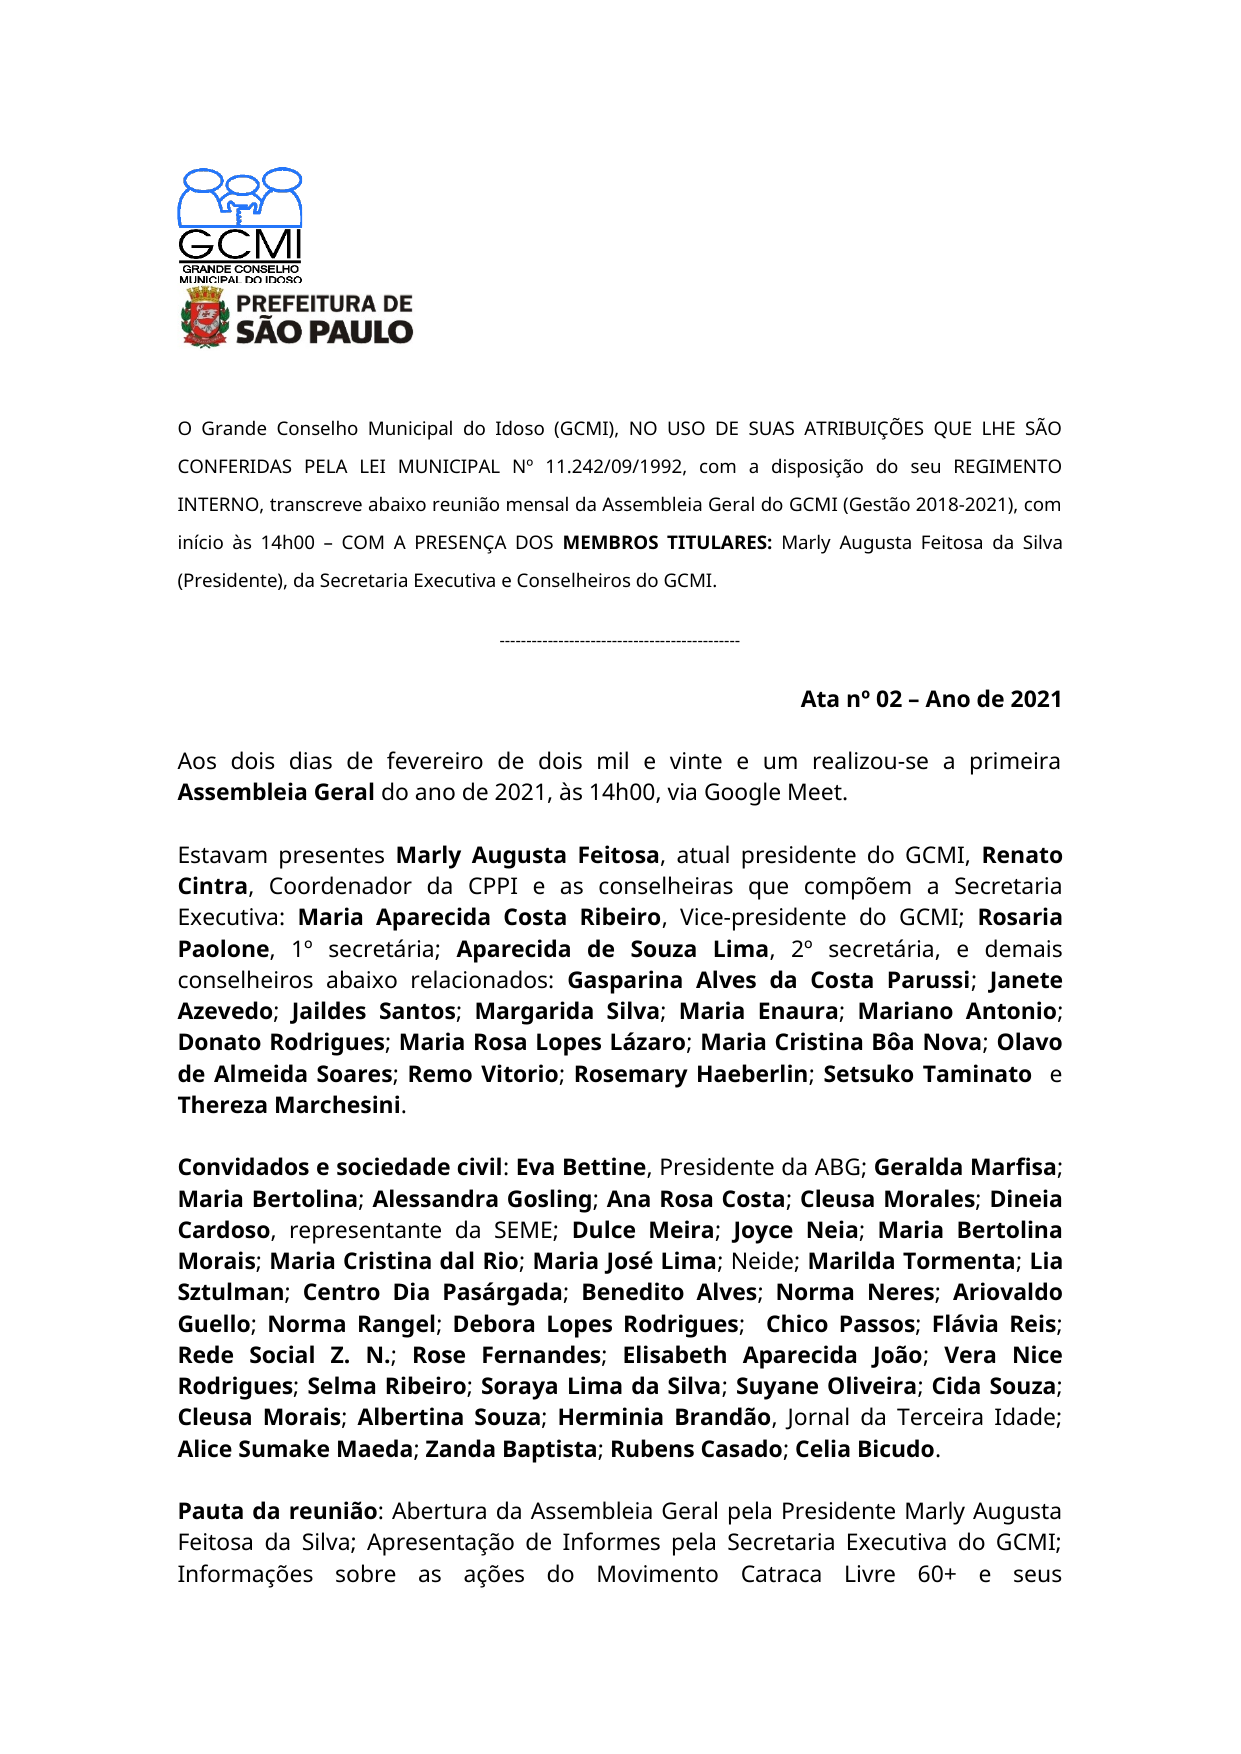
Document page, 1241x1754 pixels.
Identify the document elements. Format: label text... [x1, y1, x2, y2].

text Pauta da reunião: Abertura da Assembleia Geral pela Presidente Marly Augusta Feitosa da Silva; Apresentação de Informes pela Secretaria Executiva do GCMI; Informações sobre as ações do Movimento Catraca Livre 60+ e seus [177, 1495, 1063, 1589]
text --------------------------------------------- [177, 629, 1063, 651]
text Estavam presentes Marly Augusta Feitosa, atual presidente do GCMI, Renato Cintra, Coordenador da CPPI e as conselheiras que compõem a Secretaria Executiva: Maria Aparecida Costa Ribeiro, Vice-presidente do GCMI; Rosaria Paolone, 1º secretária; Aparecida de Souza Lima, 2º secretária, e demais conselheiros abaixo relacionados: Gasparina Alves da Costa Parussi; Janete Azevedo; Jaildes Santos; Margarida Silva; Maria Enaura; Mariano Antonio; Donato Rodrigues; Maria Rosa Lopes Lázaro; Maria Cristina Bôa Nova; Olavo de Almeida Soares; Remo Vitorio; Rosemary Haeberlin; Setsuko Taminato e Thereza Marchesini. [177, 839, 1063, 1120]
text Aos dois dias de fevereiro de dois mil e vinte e um realizou-se a primeira Assembleia Geral do ano de 2021, às 14h00, via Google Meet. [177, 745, 1063, 808]
text Ata nº 02 – Ano de 2021 [177, 683, 1063, 714]
text O Grande Conselho Municipal do Idoso (GCMI), NO USO DE SUAS ATRIBUIÇÕES QUE LHE SÃO CONFERIDAS PELA LEI MUNICIPAL Nº 11.242/09/1992, com a disposição do seu REGIMENTO INTERNO, transcreve abaixo reunião mensal da Assembleia Geral do GCMI (Gestão 2018-2021), com início às 14h00 – COM A PRESENÇA DOS MEMBROS TITULARES: Marly Augusta Feitosa da Silva (Presidente), da Secretaria Executiva e Conselheiros do GCMI. [177, 415, 1063, 593]
text Convidados e sociedade civil: Eva Bettine, Presidente da ABG; Geralda Marfisa; Maria Bertolina; Alessandra Gosling; Ana Rosa Costa; Cleusa Morales; Dineia Cardoso, representante da SEME; Dulce Meira; Joyce Neia; Maria Bertolina Morais; Maria Cristina dal Rio; Maria José Lima; Neide; Marilda Tormenta; Lia Sztulman; Centro Dia Pasárgada; Benedito Alves; Norma Neres; Ariovaldo Guello; Norma Rangel; Debora Lopes Rodrigues; Chico Passos; Flávia Reis; Rede Social Z. N.; Rose Fernandes; Elisabeth Aparecida João; Vera Nice Rodrigues; Selma Ribeiro; Soraya Lima da Silva; Suyane Oliveira; Cida Souza; Cleusa Morais; Albertina Souza; Herminia Brandão, Jornal da Terceira Idade; Alice Sumake Maeda; Zanda Baptista; Rubens Casado; Celia Bicudo. [177, 1151, 1063, 1464]
